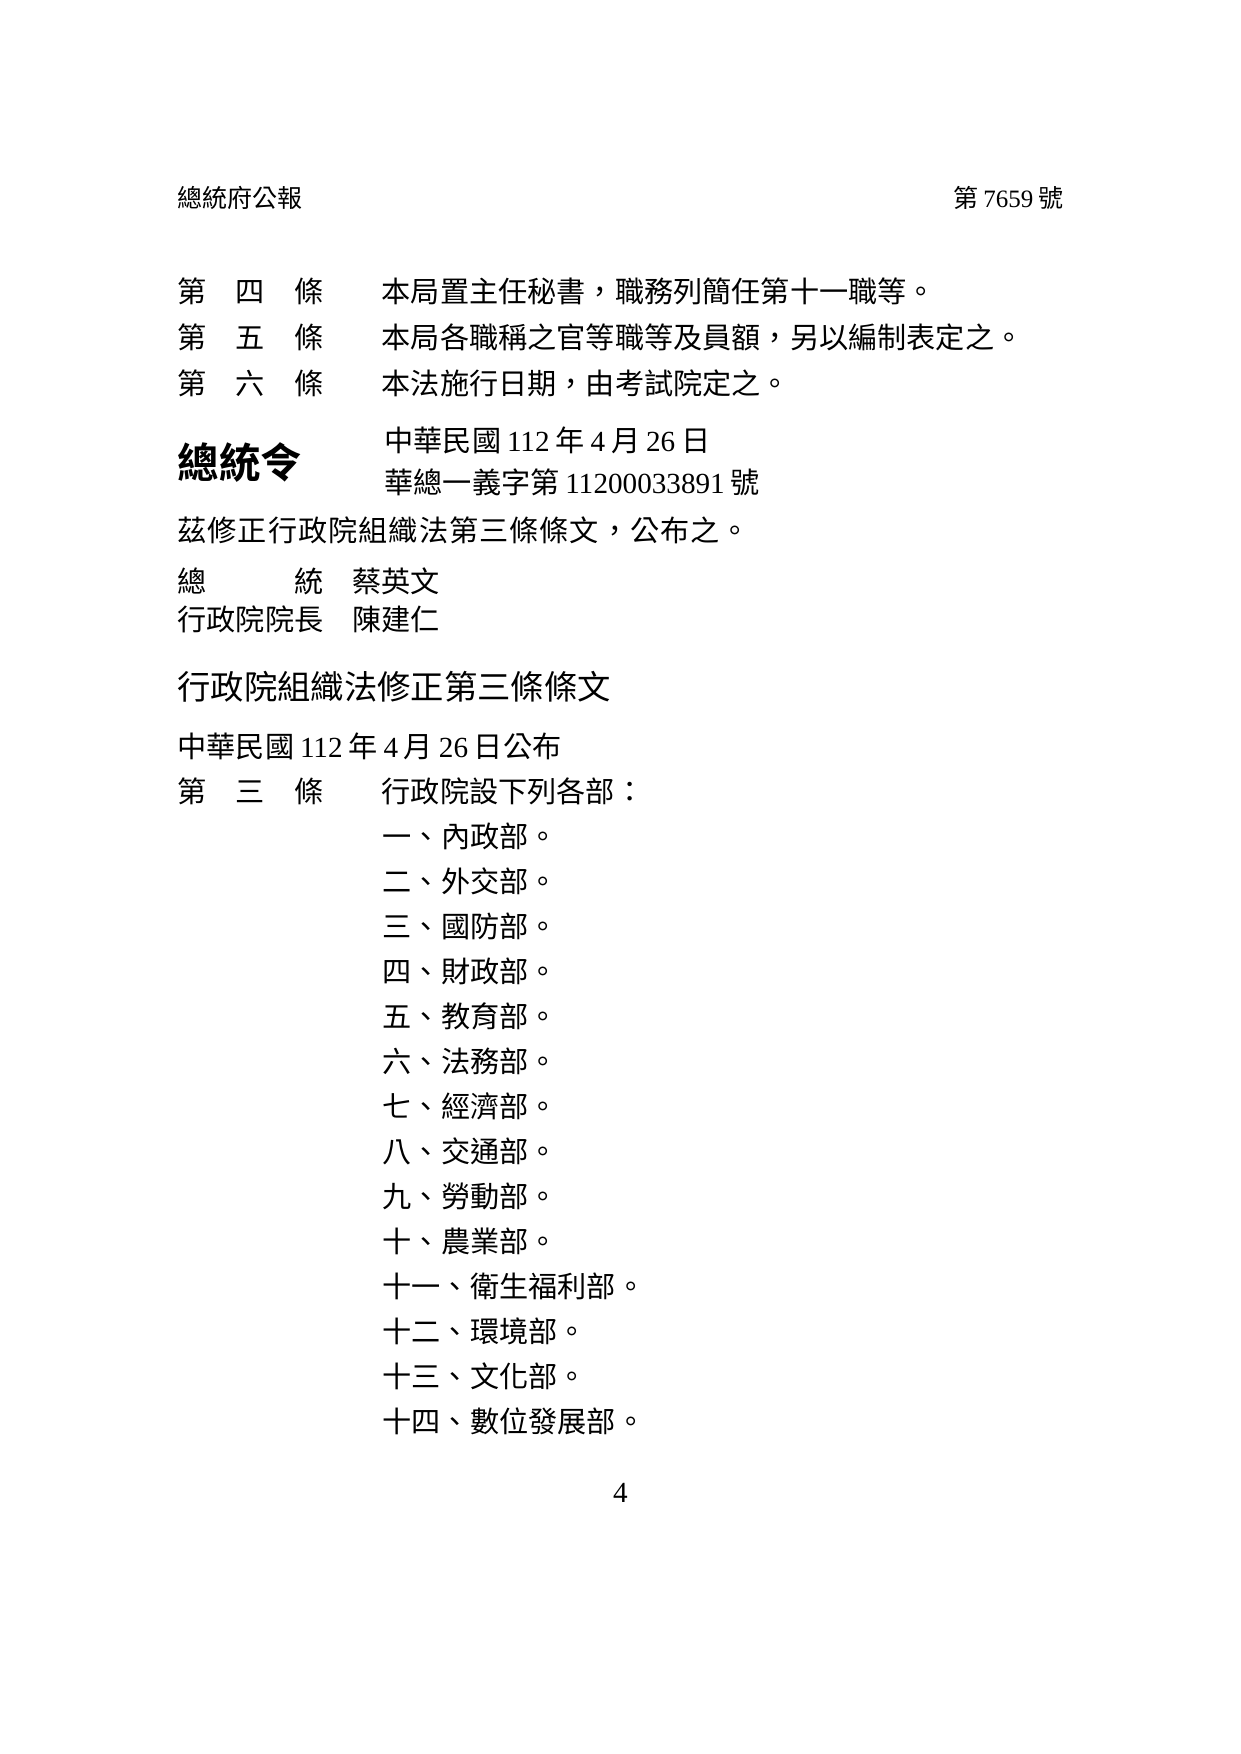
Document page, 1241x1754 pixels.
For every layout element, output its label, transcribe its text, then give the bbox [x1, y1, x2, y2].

text 十四、 數位發展部。 [382, 1397, 1063, 1442]
text 十三、 文化部。 [382, 1352, 1063, 1397]
text 總 統 蔡英文 行政院院長 陳建仁 [177, 563, 1063, 638]
text 茲修正行政院組織法第三條條文，公布之。 [177, 504, 1063, 550]
text 十一、 衛生福利部。 [382, 1262, 1063, 1307]
text 九、 勞動部。 [382, 1172, 1063, 1217]
text 五、 教育部。 [382, 992, 1063, 1037]
text 八、 交通部。 [382, 1127, 1063, 1172]
text 六、 法務部。 [382, 1037, 1063, 1082]
text 第 六 條 本法施行日期，由考試院定之。 [177, 357, 1063, 403]
text 中華民國112年4月26日公布 [177, 721, 1063, 767]
text 一、 內政部。 [382, 812, 1063, 857]
text 七、 經濟部。 [382, 1082, 1063, 1127]
table_header 總統令 [174, 416, 381, 504]
text 四、 財政部。 [382, 947, 1063, 992]
text 三、 國防部。 [382, 902, 1063, 947]
text 行政院組織法修正第三條條文 [177, 663, 1063, 709]
text 第 四 條 本局置主任秘書，職務列簡任第十一職等。 [177, 266, 1063, 312]
text 十、 農業部。 [382, 1217, 1063, 1262]
table_header 中華民國112年4月26日 華總一義字第11200033891號 [381, 416, 877, 504]
text 第 五 條 本局各職稱之官等職等及員額，另以編制表定之。 [177, 312, 1063, 357]
text 十二、 環境部。 [382, 1307, 1063, 1352]
text 第 三 條 行政院設下列各部： [177, 767, 1063, 812]
text 二、 外交部。 [382, 857, 1063, 902]
